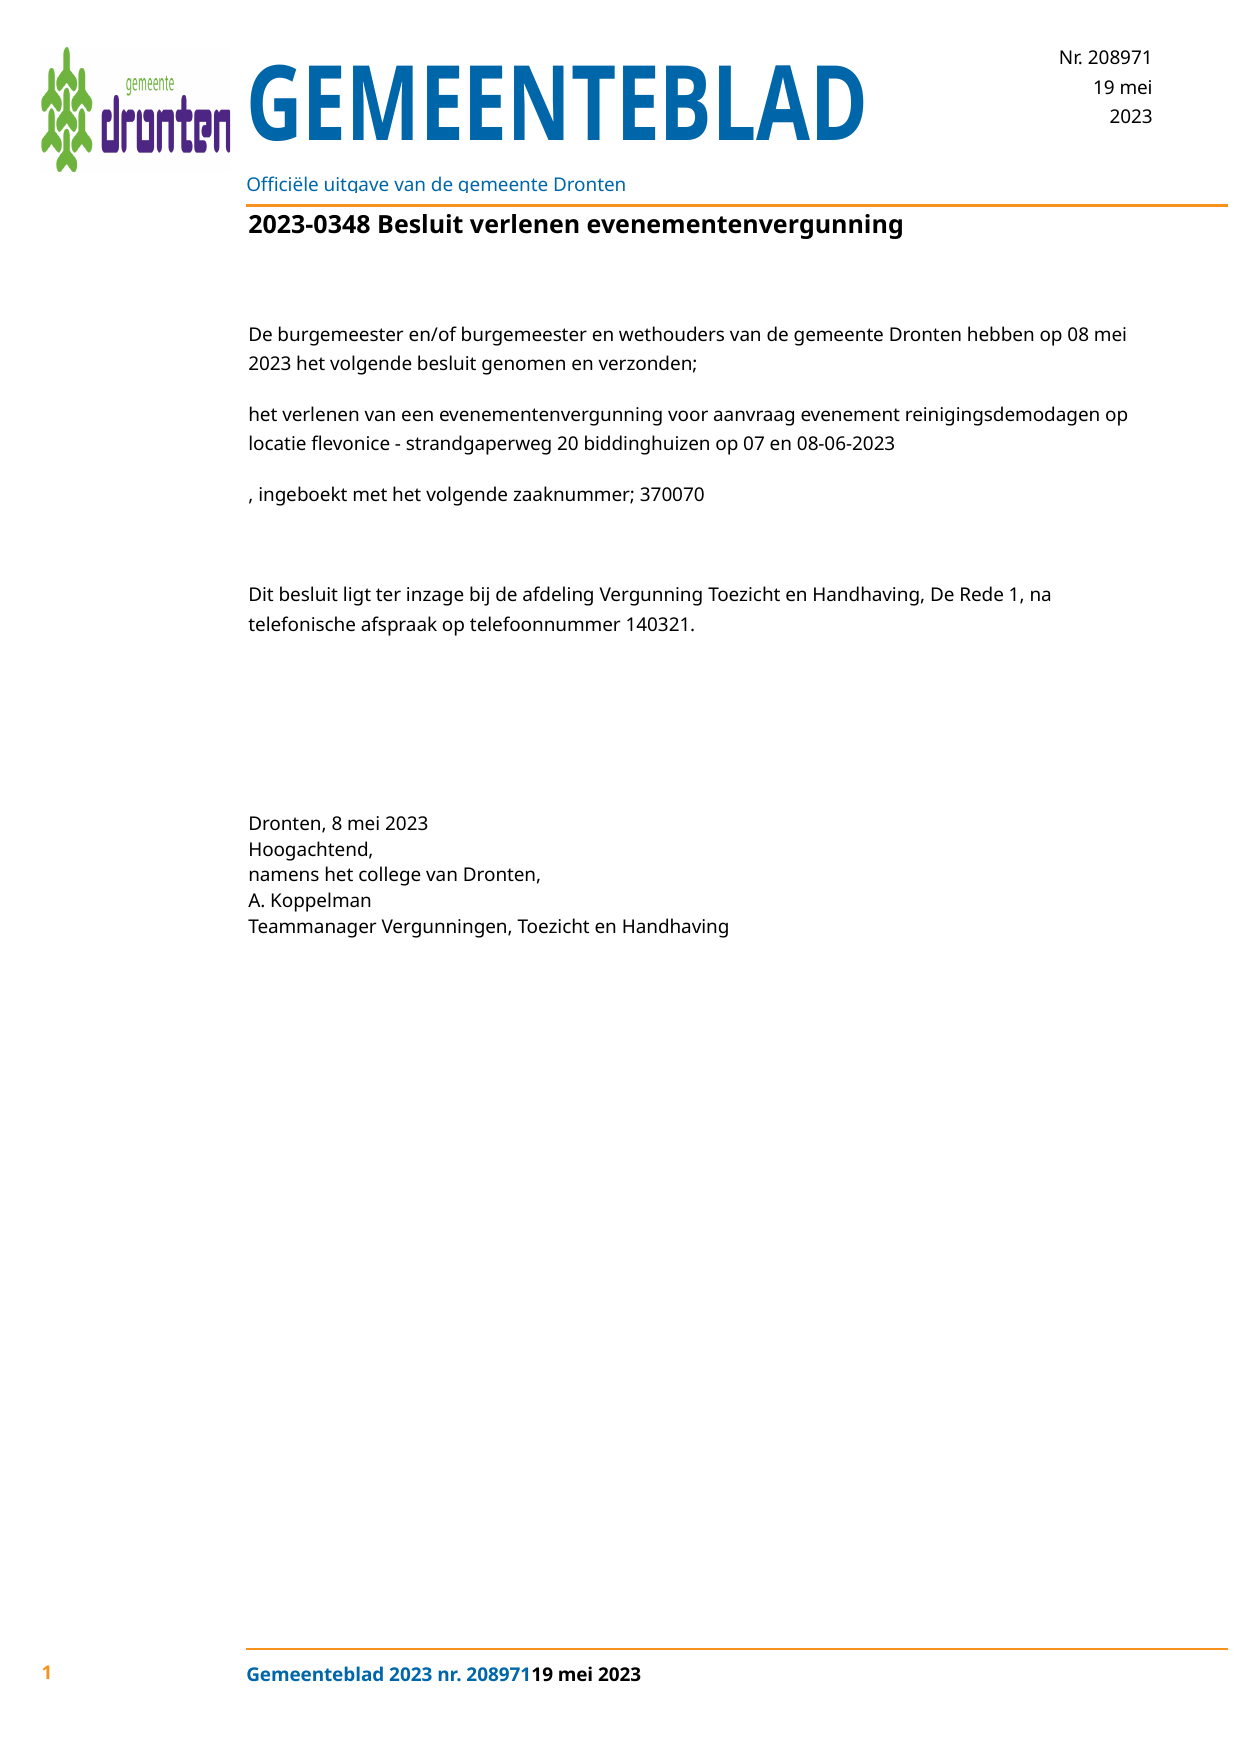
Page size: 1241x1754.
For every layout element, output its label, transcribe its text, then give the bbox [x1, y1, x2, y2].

text 2023-0348 Besluit verlenen evenementenvergunning [248, 207, 1152, 241]
text Dronten, 8 mei 2023 [248, 810, 1152, 836]
picture [41, 47, 231, 172]
text Teammanager Vergunningen, Toezicht en Handhaving [248, 913, 1152, 939]
text , ingeboekt met het volgende zaaknummer; 370070 [248, 481, 1152, 506]
text namens het college van Dronten, [248, 862, 1152, 887]
text A. Koppelman [248, 887, 1152, 913]
text het verlenen van een evenementenvergunning voor aanvraag evenement reinigingsdemodagen op locatie flevonice - strandgaperweg 20 biddinghuizen op 07 en 08-06-2023 [248, 401, 1152, 456]
text Hoogachtend, [248, 836, 1152, 862]
text Dit besluit ligt ter inzage bij de afdeling Vergunning Toezicht en Handhaving, De Rede 1, na telefonische afspraak op telefoonnummer 140321. [248, 582, 1152, 637]
text De burgemeester en/of burgemeester en wethouders van de gemeente Dronten hebben op 08 mei 2023 het volgende besluit genomen en verzonden; [248, 321, 1152, 376]
